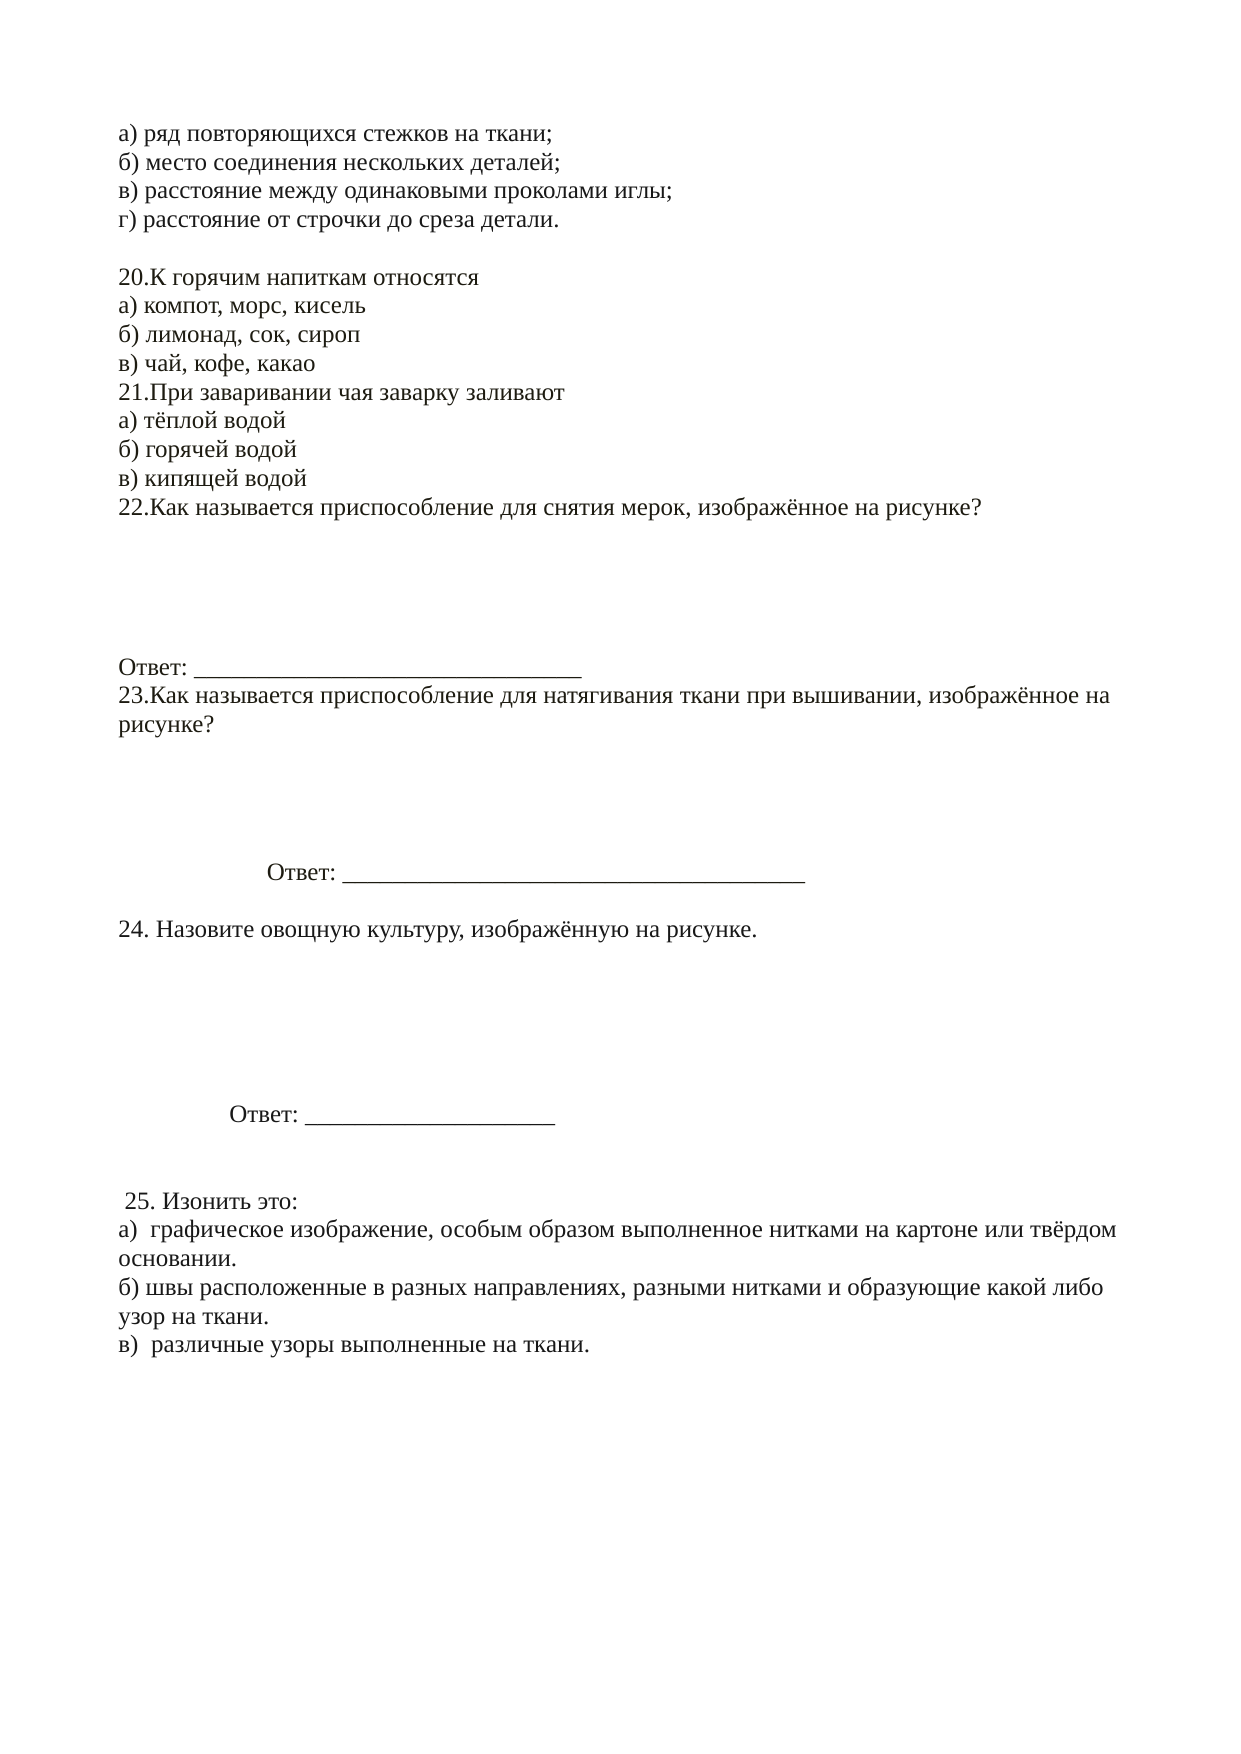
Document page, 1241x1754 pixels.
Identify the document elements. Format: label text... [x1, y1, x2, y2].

text б) горячей водой в) кипящей водой [118, 434, 1122, 492]
text Ответ: _______________________________ 23.Как называется приспособление для натягивания ткани при вышивании, изображённое на рисунке? Ответ: _____________________________________ [118, 652, 1122, 914]
text 20.К горячим напиткам относятся а) компот, морс, кисель б) лимонад, сок, сироп в) чай, кофе, какао [118, 262, 1122, 377]
text а) графическое изображение, особым образом выполненное нитками на картоне или твёрдом основании. [118, 1214, 1122, 1272]
text в) расстояние между одинаковыми проколами иглы; [118, 176, 1122, 204]
text а) ряд повторяющихся стежков на ткани; [118, 118, 1122, 147]
text б) швы расположенные в разных направлениях, разными нитками и образующие какой либо узор на ткани. [118, 1272, 1122, 1329]
text в) различные узоры выполненные на ткани. [118, 1329, 1122, 1358]
text 22.Как называется приспособление для снятия мерок, изображённое на рисунке? [118, 492, 1122, 652]
text г) расстояние от строчки до среза детали. [118, 204, 1122, 233]
text 24. Назовите овощную культуру, изображённую на рисунке. [118, 914, 1122, 943]
text б) место соединения нескольких деталей; [118, 147, 1122, 176]
text Ответ: ____________________ 25. Изонить это: [118, 943, 1122, 1214]
text 21.При заваривании чая заварку заливают а) тёплой водой [118, 377, 1122, 434]
